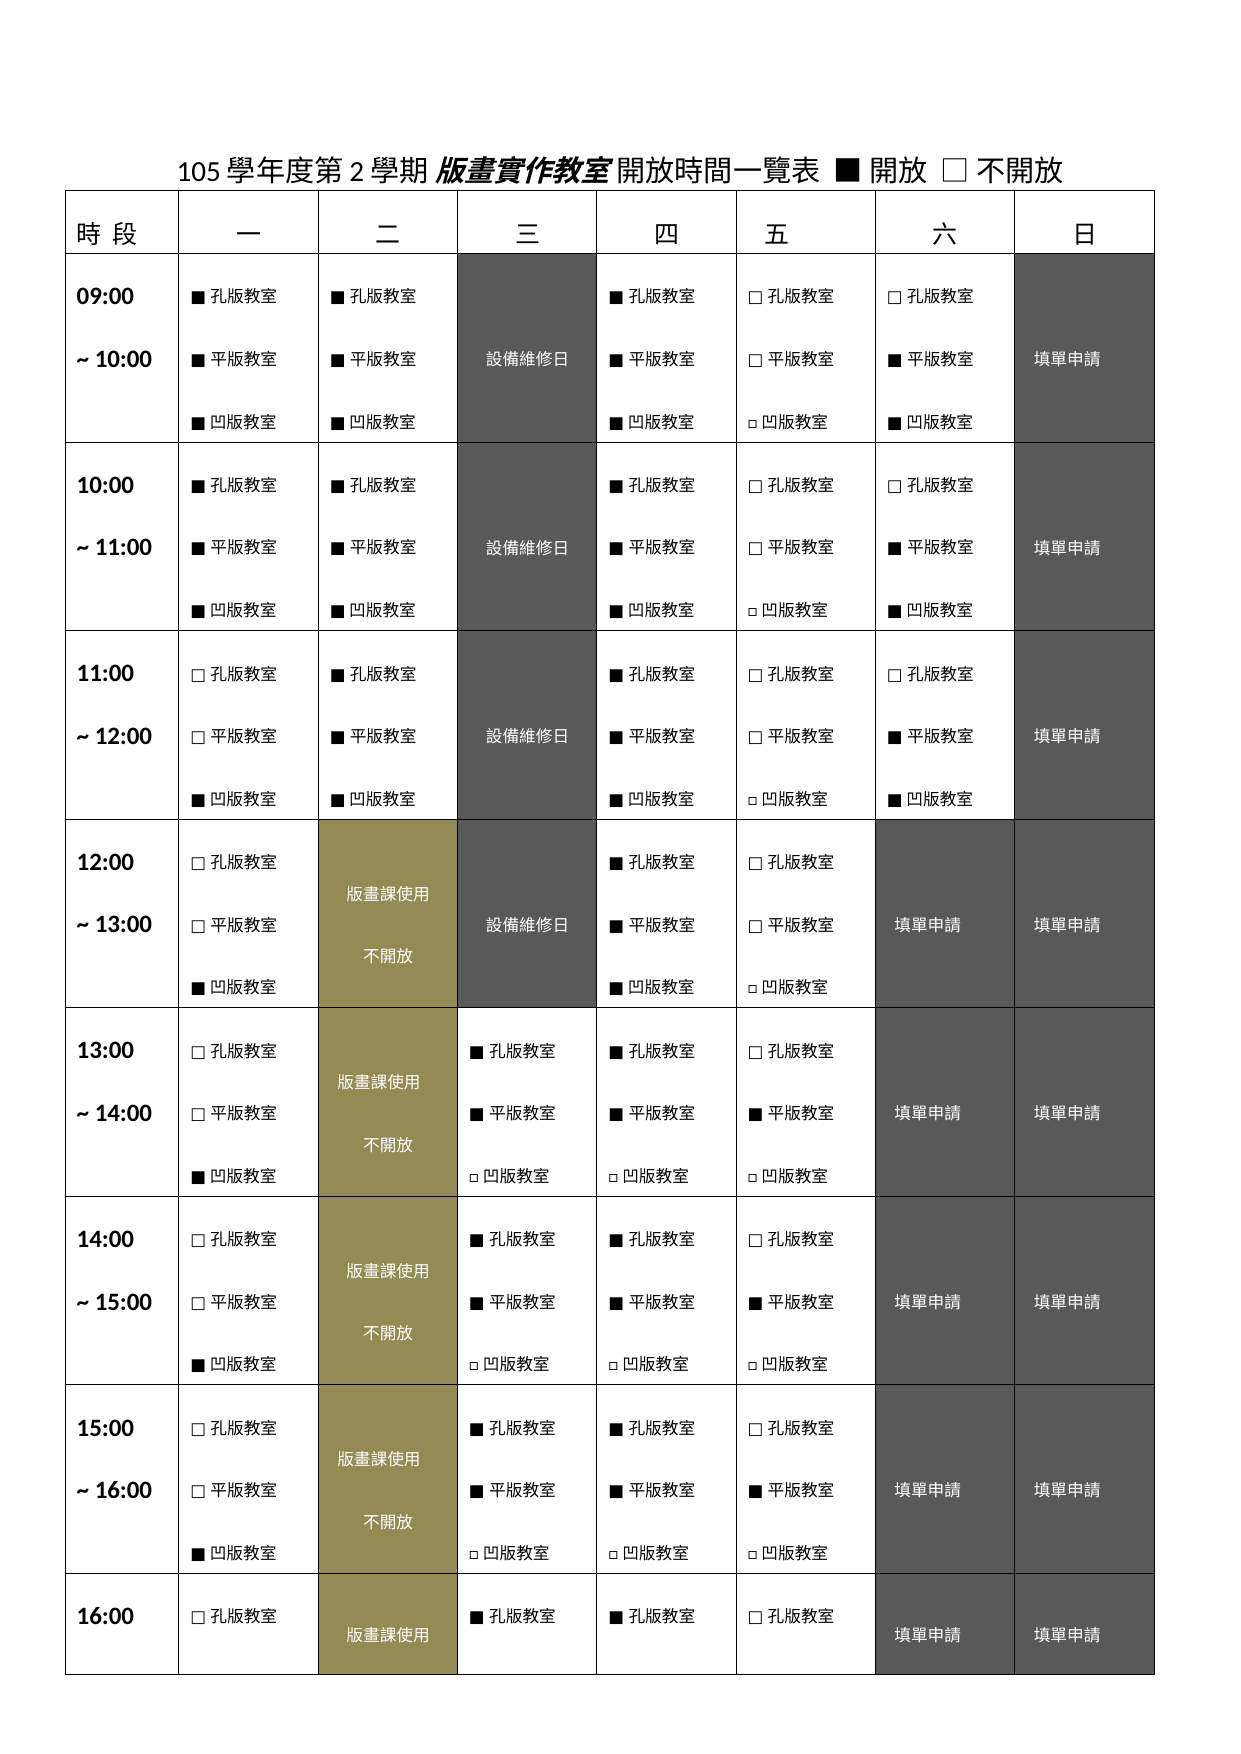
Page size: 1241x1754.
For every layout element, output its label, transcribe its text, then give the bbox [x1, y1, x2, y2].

table_cell ■ 孔版教室 ■ 平版教室 □ 凹版教室 [597, 1008, 736, 1196]
table_cell ■ 孔版教室 ■ 平版教室 □ 凹版教室 [458, 1008, 596, 1196]
table_cell 版畫課使用 不開放 [319, 1385, 457, 1573]
table_cell 12:00 ~ 13:00 [66, 820, 178, 1007]
table_cell 填單申請 [1015, 1197, 1154, 1384]
table_cell 填單申請 [1015, 443, 1154, 630]
table_cell 11:00 ~ 12:00 [66, 631, 178, 819]
table_cell ■ 孔版教室 ■ 平版教室 ■ 凹版教室 [179, 254, 318, 442]
table_cell 10:00 ~ 11:00 [66, 443, 178, 630]
table_cell 版畫課使用 不開放 [319, 820, 457, 1007]
table_cell □ 孔版教室 [737, 1574, 875, 1674]
table_cell ■ 孔版教室 ■ 平版教室 □ 凹版教室 [458, 1385, 596, 1573]
table_header 一 [179, 191, 318, 253]
table_cell 版畫課使用 不開放 [319, 1197, 457, 1384]
table_cell ■ 孔版教室 ■ 平版教室 □ 凹版教室 [597, 1197, 736, 1384]
table_cell □ 孔版教室 □ 平版教室 ■ 凹版教室 [179, 1197, 318, 1384]
table_cell □ 孔版教室 □ 平版教室 ■ 凹版教室 [179, 1385, 318, 1573]
table_cell 填單申請 [876, 1385, 1014, 1573]
table_cell ■ 孔版教室 ■ 平版教室 □ 凹版教室 [458, 1197, 596, 1384]
table_header ­時 段 [66, 191, 178, 253]
table_header 三 [458, 191, 596, 253]
table_cell 15:00 ~ 16:00 [66, 1385, 178, 1573]
table_cell □ 孔版教室 [179, 1574, 318, 1674]
table_cell 填單申請 [1015, 1385, 1154, 1573]
table_cell 填單申請 [1015, 254, 1154, 442]
table_cell 填單申請 [1015, 631, 1154, 819]
table_cell □ 孔版教室 ■ 平版教室 ■ 凹版教室 [876, 254, 1014, 442]
table_cell □ 孔版教室 ■ 平版教室 ■ 凹版教室 [876, 443, 1014, 630]
table_cell 16:00 [66, 1574, 178, 1674]
table_cell ■ 孔版教室 ■ 平版教室 ■ 凹版教室 [319, 254, 457, 442]
table_cell □ 孔版教室 □ 平版教室 □ 凹版教室 [737, 443, 875, 630]
table_cell 09:00 ~ 10:00 [66, 254, 178, 442]
table_header 二 [319, 191, 457, 253]
table_cell ■ 孔版教室 [458, 1574, 596, 1674]
table_header 五 [737, 191, 875, 253]
table_cell ■ 孔版教室 ■ 平版教室 ■ 凹版教室 [319, 443, 457, 630]
table_cell ■ 孔版教室 ■ 平版教室 □ 凹版教室 [597, 1385, 736, 1573]
table_header 日 [1015, 191, 1154, 253]
table_cell 填單申請 [1015, 820, 1154, 1007]
table_cell 設備維修日 [458, 254, 596, 442]
text 105學年度第2學期 版畫實作教室 開放時間一覽表 ■ 開放 □ 不開放 [47, 127, 1193, 189]
table_cell ■ 孔版教室 ■ 平版教室 ■ 凹版教室 [597, 254, 736, 442]
table_cell □ 孔版教室 □ 平版教室 ■ 凹版教室 [179, 820, 318, 1007]
table_cell 填單申請 [876, 820, 1014, 1007]
table_cell □ 孔版教室 ■ 平版教室 □ 凹版教室 [737, 1385, 875, 1573]
table_cell 填單申請 [876, 1574, 1014, 1674]
table_cell □ 孔版教室 □ 平版教室 □ 凹版教室 [737, 254, 875, 442]
table_cell 版畫課使用 不開放 [319, 1008, 457, 1196]
table_cell ■ 孔版教室 ■ 平版教室 ■ 凹版教室 [319, 631, 457, 819]
table_cell □ 孔版教室 □ 平版教室 □ 凹版教室 [737, 820, 875, 1007]
table_cell □ 孔版教室 □ 平版教室 ■ 凹版教室 [179, 1008, 318, 1196]
table_cell □ 孔版教室 □ 平版教室 ■ 凹版教室 [179, 631, 318, 819]
table_cell 13:00 ~ 14:00 [66, 1008, 178, 1196]
table_header 四 [597, 191, 736, 253]
table_cell □ 孔版教室 ■ 平版教室 □ 凹版教室 [737, 1197, 875, 1384]
table_cell ■ 孔版教室 [597, 1574, 736, 1674]
table_cell ■ 孔版教室 ■ 平版教室 ■ 凹版教室 [597, 820, 736, 1007]
table_cell □ 孔版教室 □ 平版教室 □ 凹版教室 [737, 631, 875, 819]
table_cell 填單申請 [1015, 1574, 1154, 1674]
table_cell □ 孔版教室 ■ 平版教室 ■ 凹版教室 [876, 631, 1014, 819]
table_cell 設備維修日 [458, 631, 596, 819]
table_cell ■ 孔版教室 ■ 平版教室 ■ 凹版教室 [179, 443, 318, 630]
table_cell 填單申請 [876, 1197, 1014, 1384]
table_cell 設備維修日 [458, 820, 596, 1007]
table_cell ■ 孔版教室 ■ 平版教室 ■ 凹版教室 [597, 631, 736, 819]
table_header 六 [876, 191, 1014, 253]
table_cell 設備維修日 [458, 443, 596, 630]
table_cell ■ 孔版教室 ■ 平版教室 ■ 凹版教室 [597, 443, 736, 630]
table_cell □ 孔版教室 ■ 平版教室 □ 凹版教室 [737, 1008, 875, 1196]
table_cell 填單申請 [1015, 1008, 1154, 1196]
table_cell 版畫課使用 [319, 1574, 457, 1674]
table_cell 填單申請 [876, 1008, 1014, 1196]
table_cell 14:00 ~ 15:00 [66, 1197, 178, 1384]
